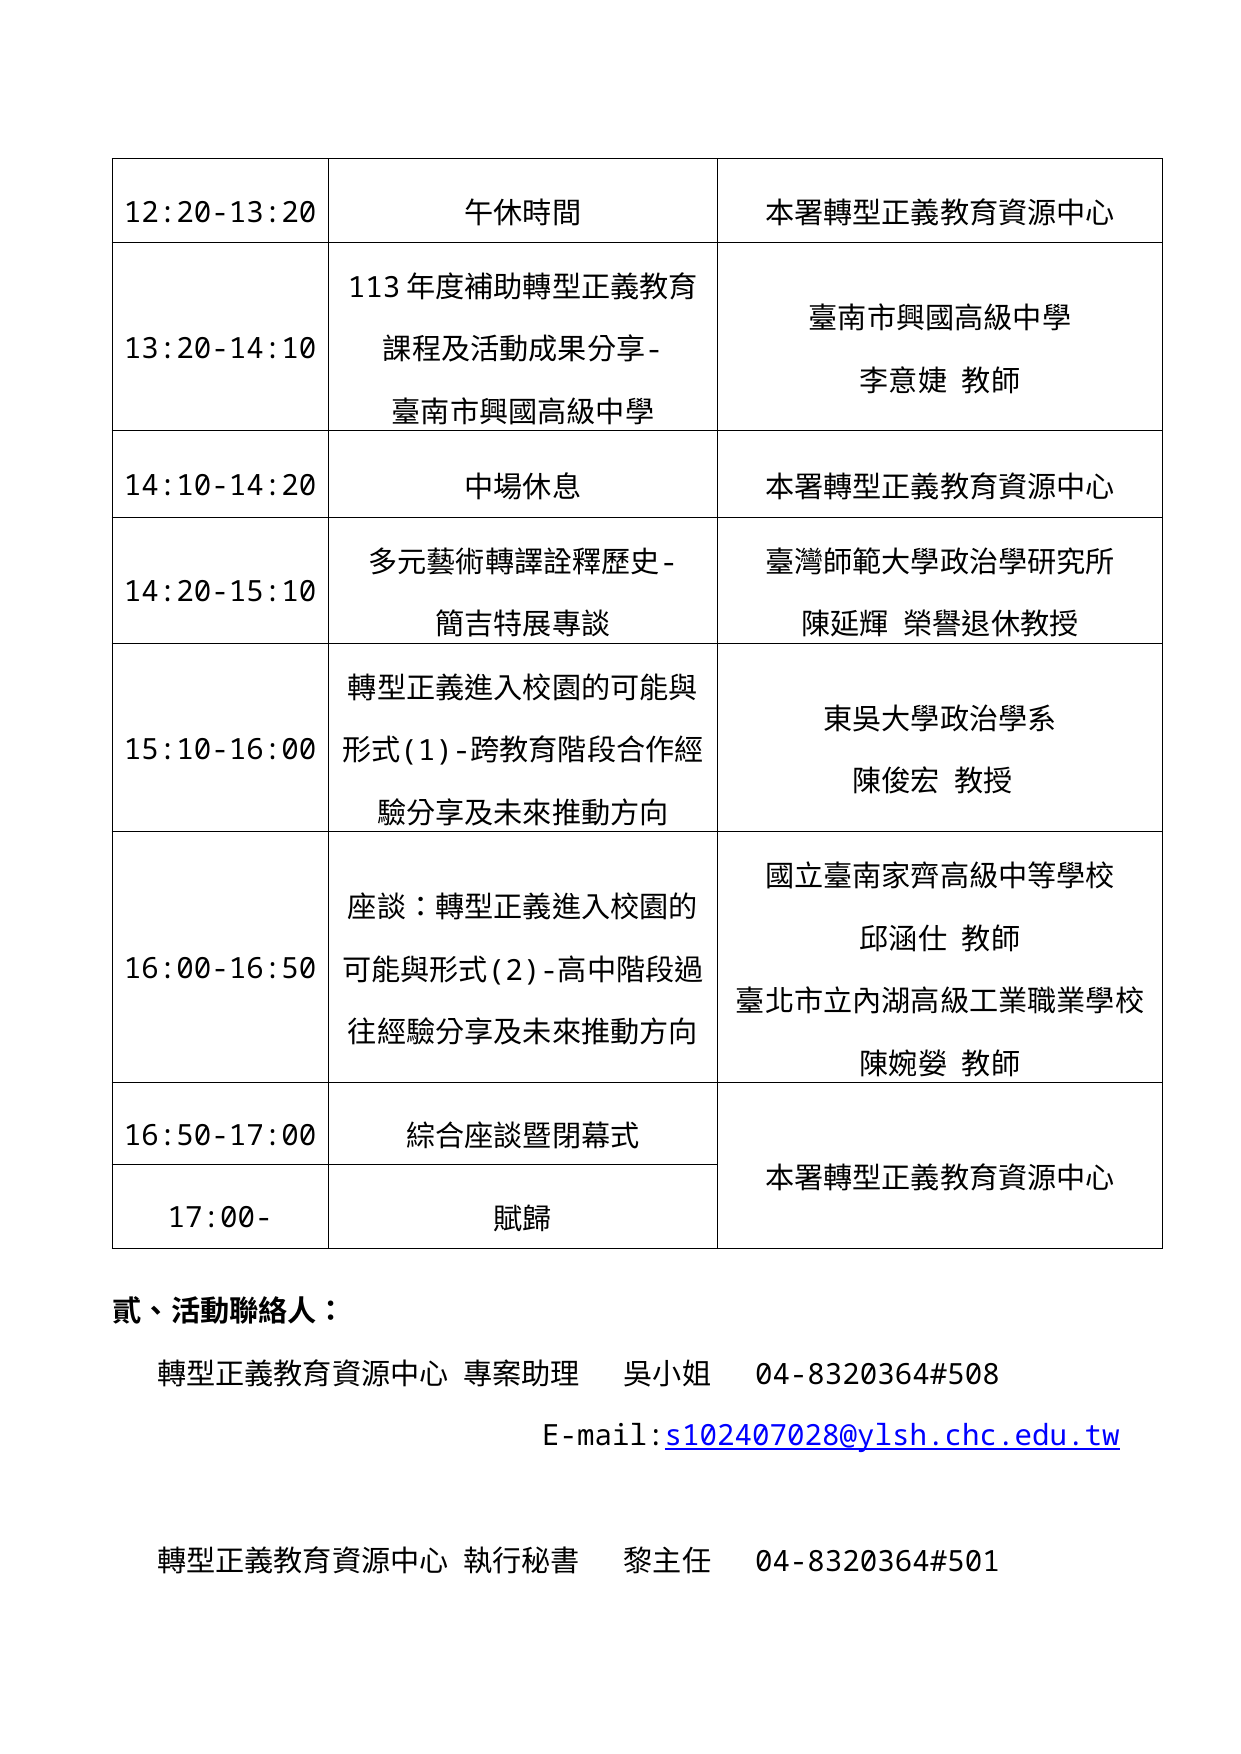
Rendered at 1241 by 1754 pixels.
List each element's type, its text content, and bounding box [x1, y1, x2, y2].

table_cell 113年度補助轉型正義教育課程及活動成果分享- 臺南市興國高級中學 [329, 243, 717, 430]
table_cell 15:10-16:00 [113, 644, 328, 831]
table_cell 16:50-17:00 [113, 1083, 328, 1164]
table_cell 東吳大學政治學系 陳俊宏 教授 [718, 644, 1162, 831]
table_cell 座談：轉型正義進入校園的可能與形式(2)-高中階段過往經驗分享及未來推動方向 [329, 832, 717, 1082]
table_cell 國立臺南家齊高級中等學校 邱涵仕 教師 臺北市立內湖高級工業職業學校 陳婉嫈 教師 [718, 832, 1162, 1082]
list 活動聯絡人： [112, 1267, 1128, 1330]
table_cell 轉型正義進入校園的可能與形式(1)-跨教育階段合作經驗分享及未來推動方向 [329, 644, 717, 831]
table_cell 中場休息 [329, 431, 717, 517]
table_cell 多元藝術轉譯詮釋歷史- 簡吉特展專談 [329, 518, 717, 643]
table_cell 本署轉型正義教育資源中心 [718, 159, 1162, 242]
table_cell 14:10-14:20 [113, 431, 328, 517]
table_cell 賦歸 [329, 1165, 717, 1248]
table_cell 本署轉型正義教育資源中心 [718, 1083, 1162, 1248]
table_cell 本署轉型正義教育資源中心 [718, 431, 1162, 517]
table_cell 13:20-14:10 [113, 243, 328, 430]
table_cell 17:00- [113, 1165, 328, 1248]
text 轉型正義教育資源中心 專案助理 吳小姐 04-8320364#508 E-mail:s102407028@ylsh.chc.edu.tw 轉型正義教育資源中心 執行秘書 黎主任 04-8320364#501 [157, 1330, 1128, 1580]
table_cell 14:20-15:10 [113, 518, 328, 643]
table_cell 午休時間 [329, 159, 717, 242]
table_cell 12:20-13:20 [113, 159, 328, 242]
table_cell 16:00-16:50 [113, 832, 328, 1082]
table_cell 臺南市興國高級中學 李意婕 教師 [718, 243, 1162, 430]
table_cell 綜合座談暨閉幕式 [329, 1083, 717, 1164]
table_cell 臺灣師範大學政治學研究所 陳延輝 榮譽退休教授 [718, 518, 1162, 643]
